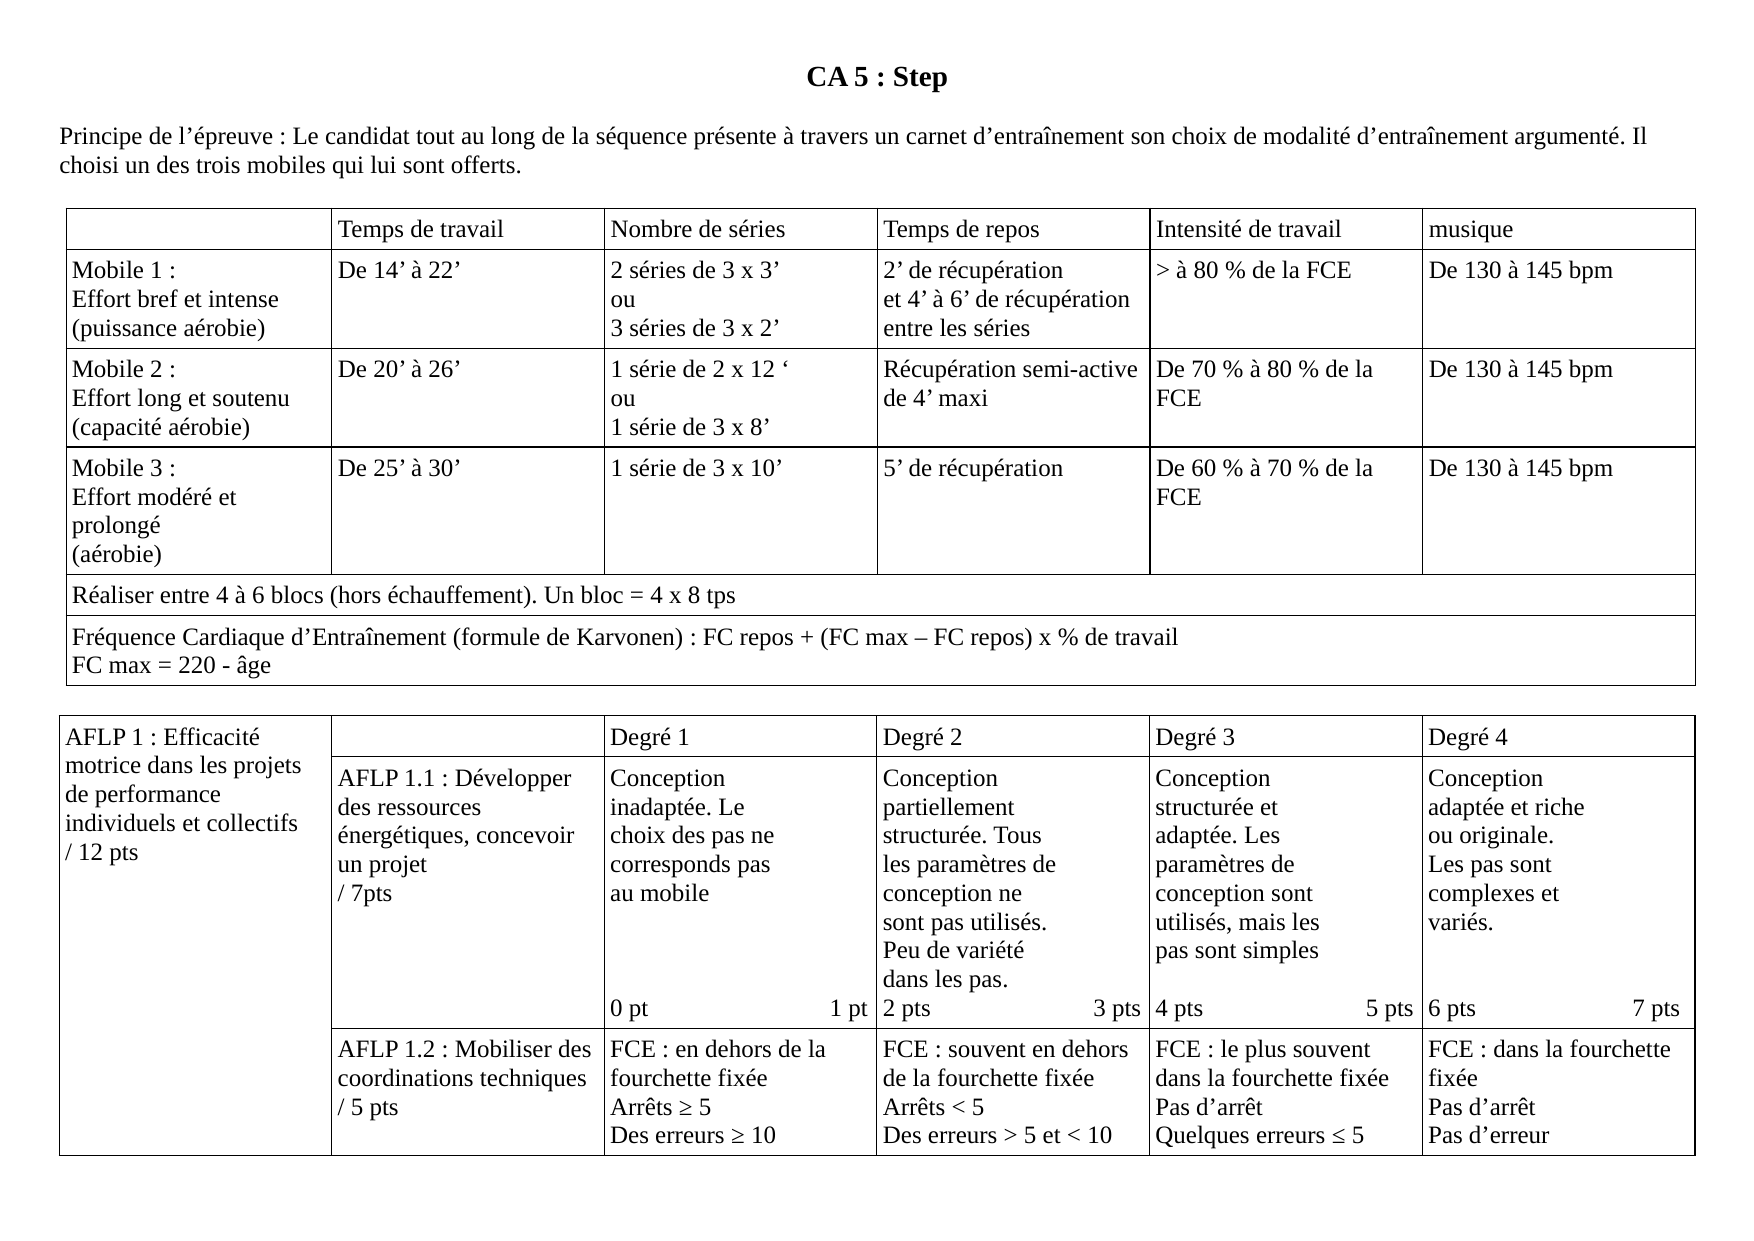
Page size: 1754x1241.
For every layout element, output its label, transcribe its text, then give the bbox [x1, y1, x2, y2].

table_cell Fréquence Cardiaque d’Entraînement (formule de Karvonen) : FC repos + (FC max – FC repos) x % de travail FC max = 220 - âge [67, 616, 1695, 685]
table_header Degré 4 [1423, 716, 1694, 756]
table_cell 2’ de récupération et 4’ à 6’ de récupération entre les séries [878, 250, 1149, 348]
table_cell De 14’ à 22’ [332, 250, 604, 348]
table_cell Mobile 2 : Effort long et soutenu (capacité aérobie) [67, 349, 331, 446]
table_cell Récupération semi-active de 4’ maxi [878, 349, 1149, 446]
table_cell Réaliser entre 4 à 6 blocs (hors échauffement). Un bloc = 4 x 8 tps [67, 575, 1695, 615]
table_cell Mobile 1 : Effort bref et intense (puissance aérobie) [67, 250, 331, 348]
table_header Degré 2 [877, 716, 1149, 756]
table_cell FCE : souvent en dehors de la fourchette fixée Arrêts < 5 Des erreurs > 5 et < 10 [877, 1029, 1149, 1155]
table_header Temps de repos [878, 209, 1149, 249]
table_cell Conception inadaptée. Le choix des pas ne corresponds pas au mobile 0 pt 1 pt [605, 757, 876, 1027]
table_header [332, 716, 604, 756]
table_header AFLP 1 : Efficacité motrice dans les projets de performance individuels et collectifs / 12 pts [60, 716, 331, 1155]
table_cell Conception structurée et adaptée. Les paramètres de conception sont utilisés, mais les pas sont simples 4 pts 5 pts [1150, 757, 1422, 1027]
table_header Degré 3 [1150, 716, 1422, 756]
table_cell > à 80 % de la FCE [1151, 250, 1422, 348]
table_cell FCE : en dehors de la fourchette fixée Arrêts ≥ 5 Des erreurs ≥ 10 [605, 1029, 876, 1155]
table_cell 5’ de récupération [878, 448, 1149, 574]
table_cell De 60 % à 70 % de la FCE [1151, 448, 1422, 574]
text Principe de l’épreuve : Le candidat tout au long de la séquence présente à travers un carnet d’entraînement son choix de modalité d’entraînement argumenté. Il choisi un des trois mobiles qui lui sont offerts. [59, 121, 1695, 179]
table_cell De 130 à 145 bpm [1423, 250, 1695, 348]
table_cell Mobile 3 : Effort modéré et prolongé (aérobie) [67, 448, 331, 574]
table_header Intensité de travail [1151, 209, 1422, 249]
table_cell Conception adaptée et riche ou originale. Les pas sont complexes et variés. 6 pts 7 pts [1423, 757, 1694, 1027]
table_header Nombre de séries [605, 209, 877, 249]
table_cell De 20’ à 26’ [332, 349, 604, 446]
table_header Temps de travail [332, 209, 604, 249]
table_cell De 130 à 145 bpm [1423, 448, 1695, 574]
table_header musique [1423, 209, 1695, 249]
text CA 5 : Step [59, 59, 1695, 93]
table_cell FCE : dans la fourchette fixée Pas d’arrêt Pas d’erreur [1423, 1029, 1694, 1155]
table_cell 1 série de 2 x 12 ‘ ou 1 série de 3 x 8’ [605, 349, 877, 446]
table_cell 1 série de 3 x 10’ [605, 448, 877, 574]
table_cell De 130 à 145 bpm [1423, 349, 1695, 446]
table_cell Conception partiellement structurée. Tous les paramètres de conception ne sont pas utilisés. Peu de variété dans les pas. 2 pts 3 pts [877, 757, 1149, 1027]
table_cell De 70 % à 80 % de la FCE [1151, 349, 1422, 446]
table_header Degré 1 [605, 716, 876, 756]
table_cell De 25’ à 30’ [332, 448, 604, 574]
table_cell AFLP 1.1 : Développer des ressources énergétiques, concevoir un projet / 7pts [332, 757, 604, 1027]
table_cell 2 séries de 3 x 3’ ou 3 séries de 3 x 2’ [605, 250, 877, 348]
table_cell FCE : le plus souvent dans la fourchette fixée Pas d’arrêt Quelques erreurs ≤ 5 [1150, 1029, 1422, 1155]
table_header [67, 209, 331, 249]
table_cell AFLP 1.2 : Mobiliser des coordinations techniques / 5 pts [332, 1029, 604, 1155]
